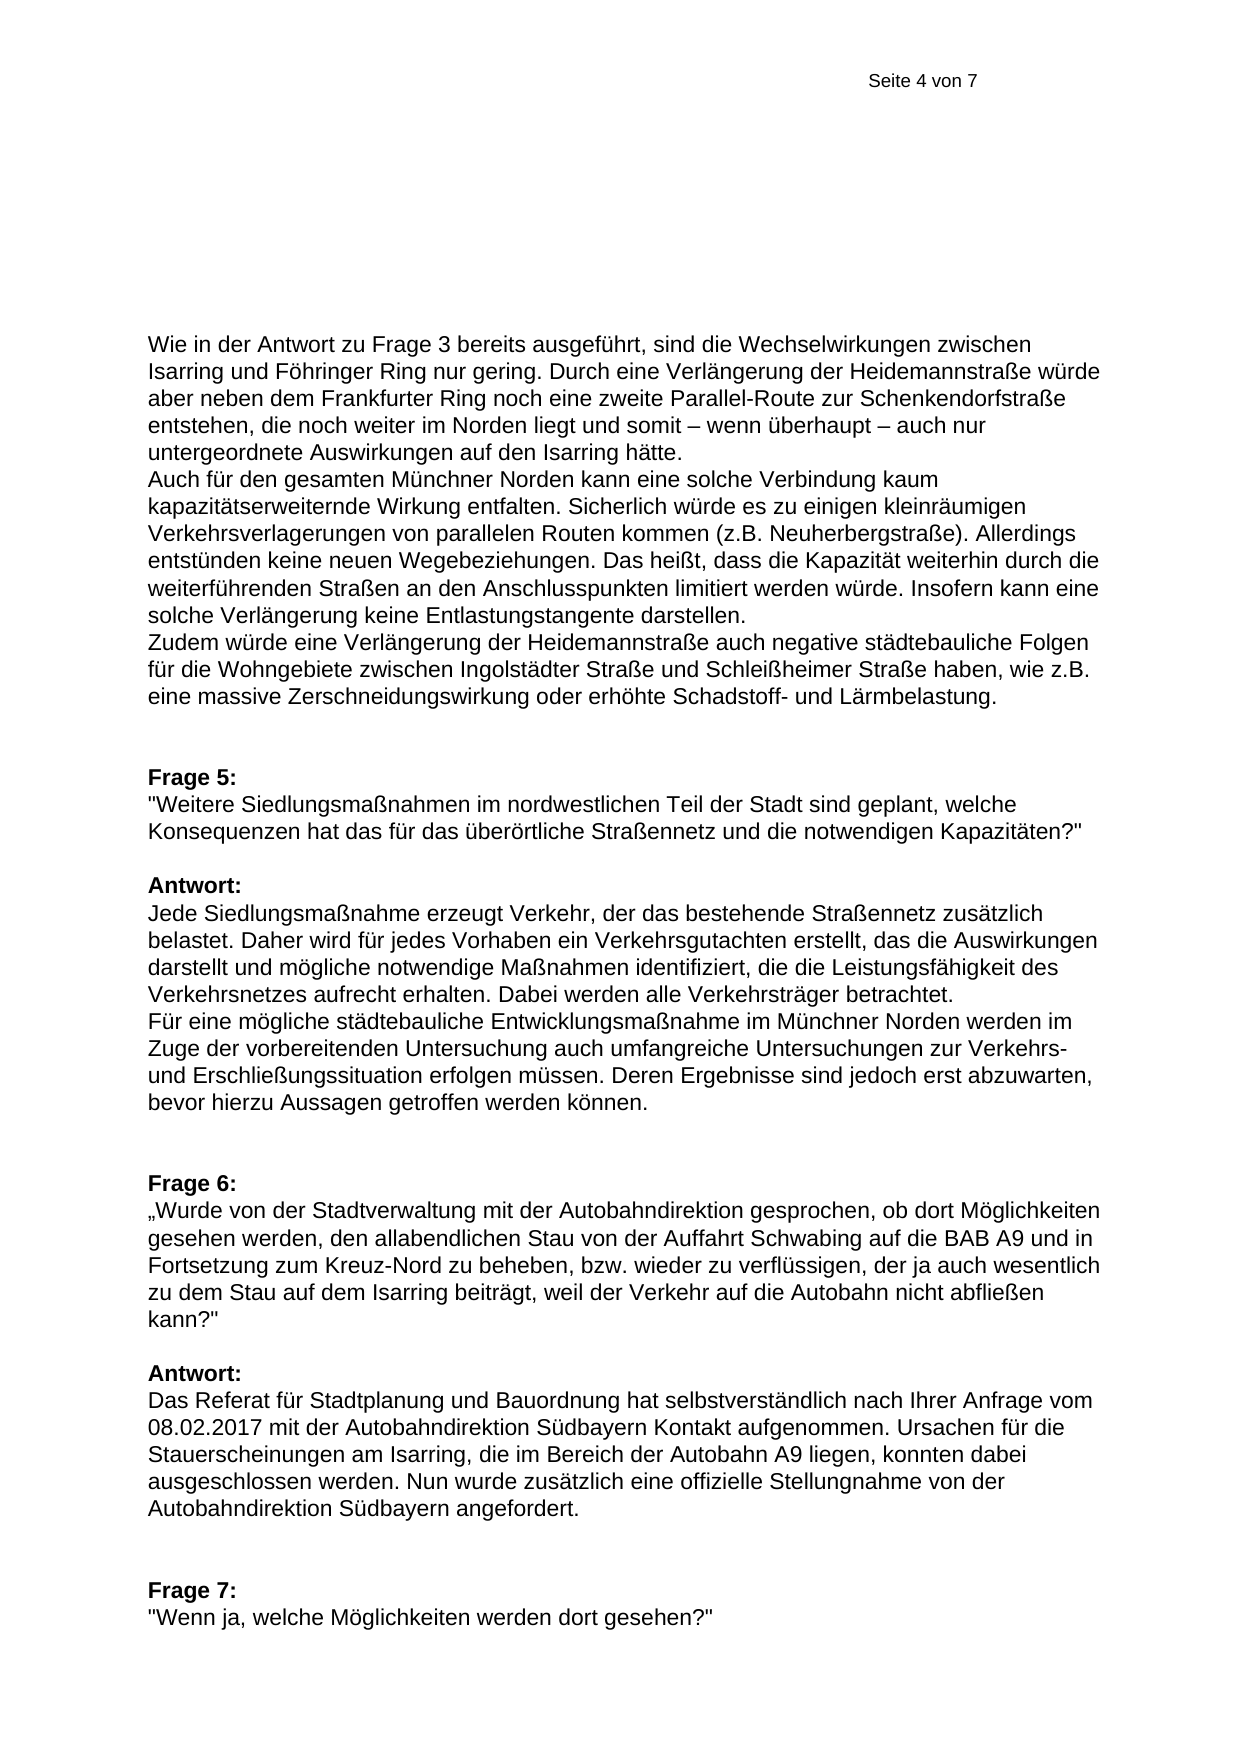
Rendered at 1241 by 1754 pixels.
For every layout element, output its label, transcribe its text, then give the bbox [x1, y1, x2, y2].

text Auch für den gesamten Münchner Norden kann eine solche Verbindung kaum kapazitätserweiternde Wirkung entfalten. Sicherlich würde es zu einigen kleinräumigen Verkehrsverlagerungen von parallelen Routen kommen (z.B. Neuherbergstraße). Allerdings entstünden keine neuen Wegebeziehungen. Das heißt, dass die Kapazität weiterhin durch die weiterführenden Straßen an den Anschlusspunkten limitiert werden würde. Insofern kann eine solche Verlängerung keine Entlastungstangente darstellen. Zudem würde eine Verlängerung der Heidemannstraße auch negative städtebauliche Folgen für die Wohngebiete zwischen Ingolstädter Straße und Schleißheimer Straße haben, wie z.B. eine massive Zerschneidungswirkung oder erhöhte Schadstoff- und Lärmbelastung. [148, 466, 1109, 710]
text Frage 5: [148, 764, 1109, 791]
text Wie in der Antwort zu Frage 3 bereits ausgeführt, sind die Wechselwirkungen zwischen Isarring und Föhringer Ring nur gering. Durch eine Verlängerung der Heidemannstraße würde aber neben dem Frankfurter Ring noch eine zweite Parallel-Route zur Schenkendorfstraße entstehen, die noch weiter im Norden liegt und somit – wenn überhaupt – auch nur untergeordnete Auswirkungen auf den Isarring hätte. [148, 331, 1109, 466]
text "Wenn ja, welche Möglichkeiten werden dort gesehen?" [148, 1603, 1109, 1631]
text "Weitere Siedlungsmaßnahmen im nordwestlichen Teil der Stadt sind geplant, welche Konsequenzen hat das für das überörtliche Straßennetz und die notwendigen Kapazitäten?" [148, 791, 1109, 845]
text Das Referat für Stadtplanung und Bauordnung hat selbstverständlich nach Ihrer Anfrage vom 08.02.2017 mit der Autobahndirektion Südbayern Kontakt aufgenommen. Ursachen für die Stauerscheinungen am Isarring, die im Bereich der Autobahn A9 liegen, konnten dabei ausgeschlossen werden. Nun wurde zusätzlich eine offizielle Stellungnahme von der Autobahndirektion Südbayern angefordert. [148, 1387, 1109, 1522]
text „Wurde von der Stadtverwaltung mit der Autobahndirektion gesprochen, ob dort Möglichkeiten gesehen werden, den allabendlichen Stau von der Auffahrt Schwabing auf die BAB A9 und in Fortsetzung zum Kreuz-Nord zu beheben, bzw. wieder zu verflüssigen, der ja auch wesentlich zu dem Stau auf dem Isarring beiträgt, weil der Verkehr auf die Autobahn nicht abfließen kann?" [148, 1197, 1109, 1333]
text Frage 7: [148, 1576, 1109, 1603]
text Antwort: [148, 872, 1109, 899]
text Jede Siedlungsmaßnahme erzeugt Verkehr, der das bestehende Straßennetz zusätzlich belastet. Daher wird für jedes Vorhaben ein Verkehrsgutachten erstellt, das die Auswirkungen darstellt und mögliche notwendige Maßnahmen identifiziert, die die Leistungsfähigkeit des Verkehrsnetzes aufrecht erhalten. Dabei werden alle Verkehrsträger betrachtet. [148, 899, 1109, 1008]
text Frage 6: [148, 1170, 1109, 1197]
text Für eine mögliche städtebauliche Entwicklungsmaßnahme im Münchner Norden werden im Zuge der vorbereitenden Untersuchung auch umfangreiche Untersuchungen zur Verkehrs- und Erschließungssituation erfolgen müssen. Deren Ergebnisse sind jedoch erst abzuwarten, bevor hierzu Aussagen getroffen werden können. [148, 1008, 1109, 1116]
text Antwort: [148, 1360, 1109, 1387]
